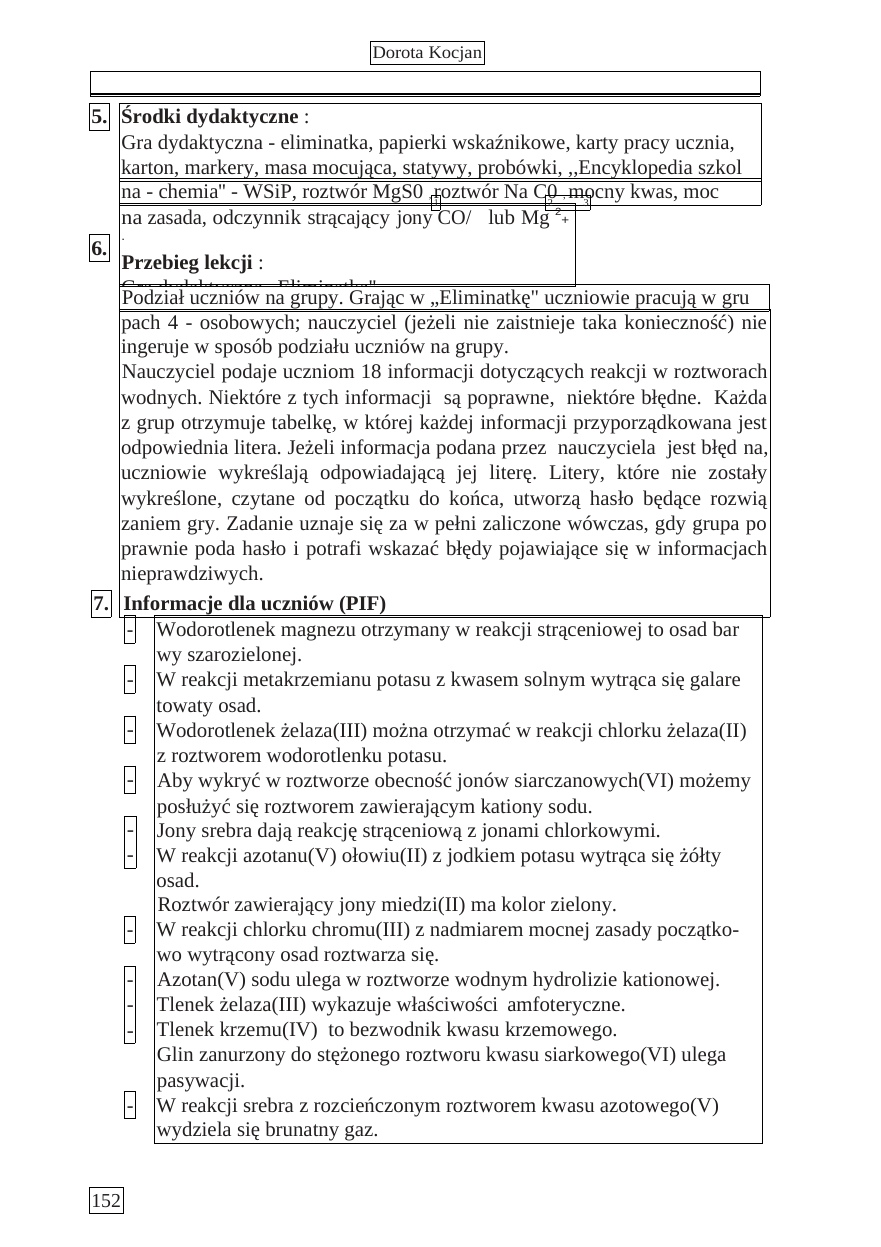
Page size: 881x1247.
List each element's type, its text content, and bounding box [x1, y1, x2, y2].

text Azotan(V) sodu ulega w roztworze wodnym hydrolizie kationowej. Tlenek żelaza(III) wykazuje właściwości amfoteryczne. [156, 967, 756, 1016]
text Informacje dla uczniów (PIF) [123, 591, 770, 615]
text Wodorotlenek magnezu otrzymany w reakcji strąceniowej to osad bar­ wy szarozielonej. [156, 617, 756, 666]
text na - chemia'' - WSiP, roztwór MgS0 , roztwór Na C0 , mocny kwas, moc­ [121, 179, 761, 203]
text 1 [433, 196, 440, 203]
text - [127, 767, 135, 791]
text Gra dydaktyczna - eliminatka, papierki wskaźnikowe, karty pracy ucznia, karton, markery, masa mocująca, statywy, probówki, ,,Encyklopedia szkol­ [121, 130, 761, 178]
text W reakcji srebra z rozcieńczonym roztworem kwasu azotowego(V) wydziela się brunatny gaz. [156, 1093, 756, 1141]
text - [127, 817, 136, 841]
text - [127, 617, 135, 641]
text - [127, 717, 135, 741]
text Jony srebra dają reakcję strąceniową z jonami chlorkowymi. [157, 819, 762, 842]
text 2 3 [547, 196, 590, 208]
text W reakcji azotanu(V) ołowiu(II) z jodkiem potasu wytrąca się żółty osad. [156, 842, 756, 892]
text 5. [91, 104, 109, 128]
text W reakcji metakrzemianu potasu z kwasem solnym wytrąca się galare­ towaty osad. [156, 667, 756, 717]
text 152 [91, 1189, 123, 1211]
text - [127, 667, 135, 691]
text Środki dydaktyczne : [121, 104, 761, 128]
text pach 4 - osobowych; nauczyciel (jeżeli nie zaistnieje taka konieczność) nie ingeruje w sposób podziału uczniów na grupy. [121, 310, 768, 358]
text 6. [91, 236, 109, 260]
text - [127, 1017, 135, 1042]
text - [127, 967, 135, 991]
text Glin zanurzony do stężonego roztworu kwasu siarkowego(VI) ulega pasywacji. [157, 1042, 756, 1092]
text Tlenek krzemu(IV) to bezwodnik kwasu krzemowego. [156, 1017, 762, 1041]
text 7. [93, 591, 111, 615]
text W reakcji chlorku chromu(III) z nadmiarem mocnej zasady początko- wo wytrącony osad roztwarza się. [156, 917, 756, 966]
text Roztwór zawierający jony miedzi(II) ma kolor zielony. [157, 893, 762, 916]
text Nauczyciel podaje uczniom 18 informacji dotyczących reakcji w roztworach wodnych. Niektóre z tych informacji są poprawne, niektóre błędne. Każda z grup otrzymuje tabelkę, w której każdej informacji przyporządkowana jest odpowiednia litera. Jeżeli informacja podana przez nauczyciela jest błęd­ na, uczniowie wykreślają odpowiadającą jej literę. Litery, które nie zostały wykreślone, czytane od początku do końca, utworzą hasło będące rozwią­ zaniem gry. Zadanie uznaje się za w pełni zaliczone wówczas, gdy grupa po­ prawnie poda hasło i potrafi wskazać błędy pojawiające się w informacjach nieprawdziwych. [121, 359, 768, 585]
text Wodorotlenek żelaza(III) można otrzymać w reakcji chlorku żelaza(II) z roztworem wodorotlenku potasu. [156, 718, 756, 767]
text - [127, 842, 136, 866]
text - [127, 992, 135, 1016]
text Przebieg lekcji : [121, 250, 575, 274]
text Gra dydaktyczna „Eliminatka'' [121, 275, 575, 284]
text Aby wykryć w roztworze obecność jonów siarczanowych(VI) możemy posłużyć się roztworem zawierającym kationy sodu. [157, 768, 756, 818]
text Dorota Kocjan [372, 42, 484, 62]
text - [127, 1092, 135, 1117]
text na zasada, odczynnik strącający jony CO/ lub Mg 2+ . [121, 204, 575, 243]
text Podział uczniów na grupy. Grając w „Eliminatkę" uczniowie pracują w gru­ [122, 285, 769, 309]
text - [127, 917, 135, 941]
